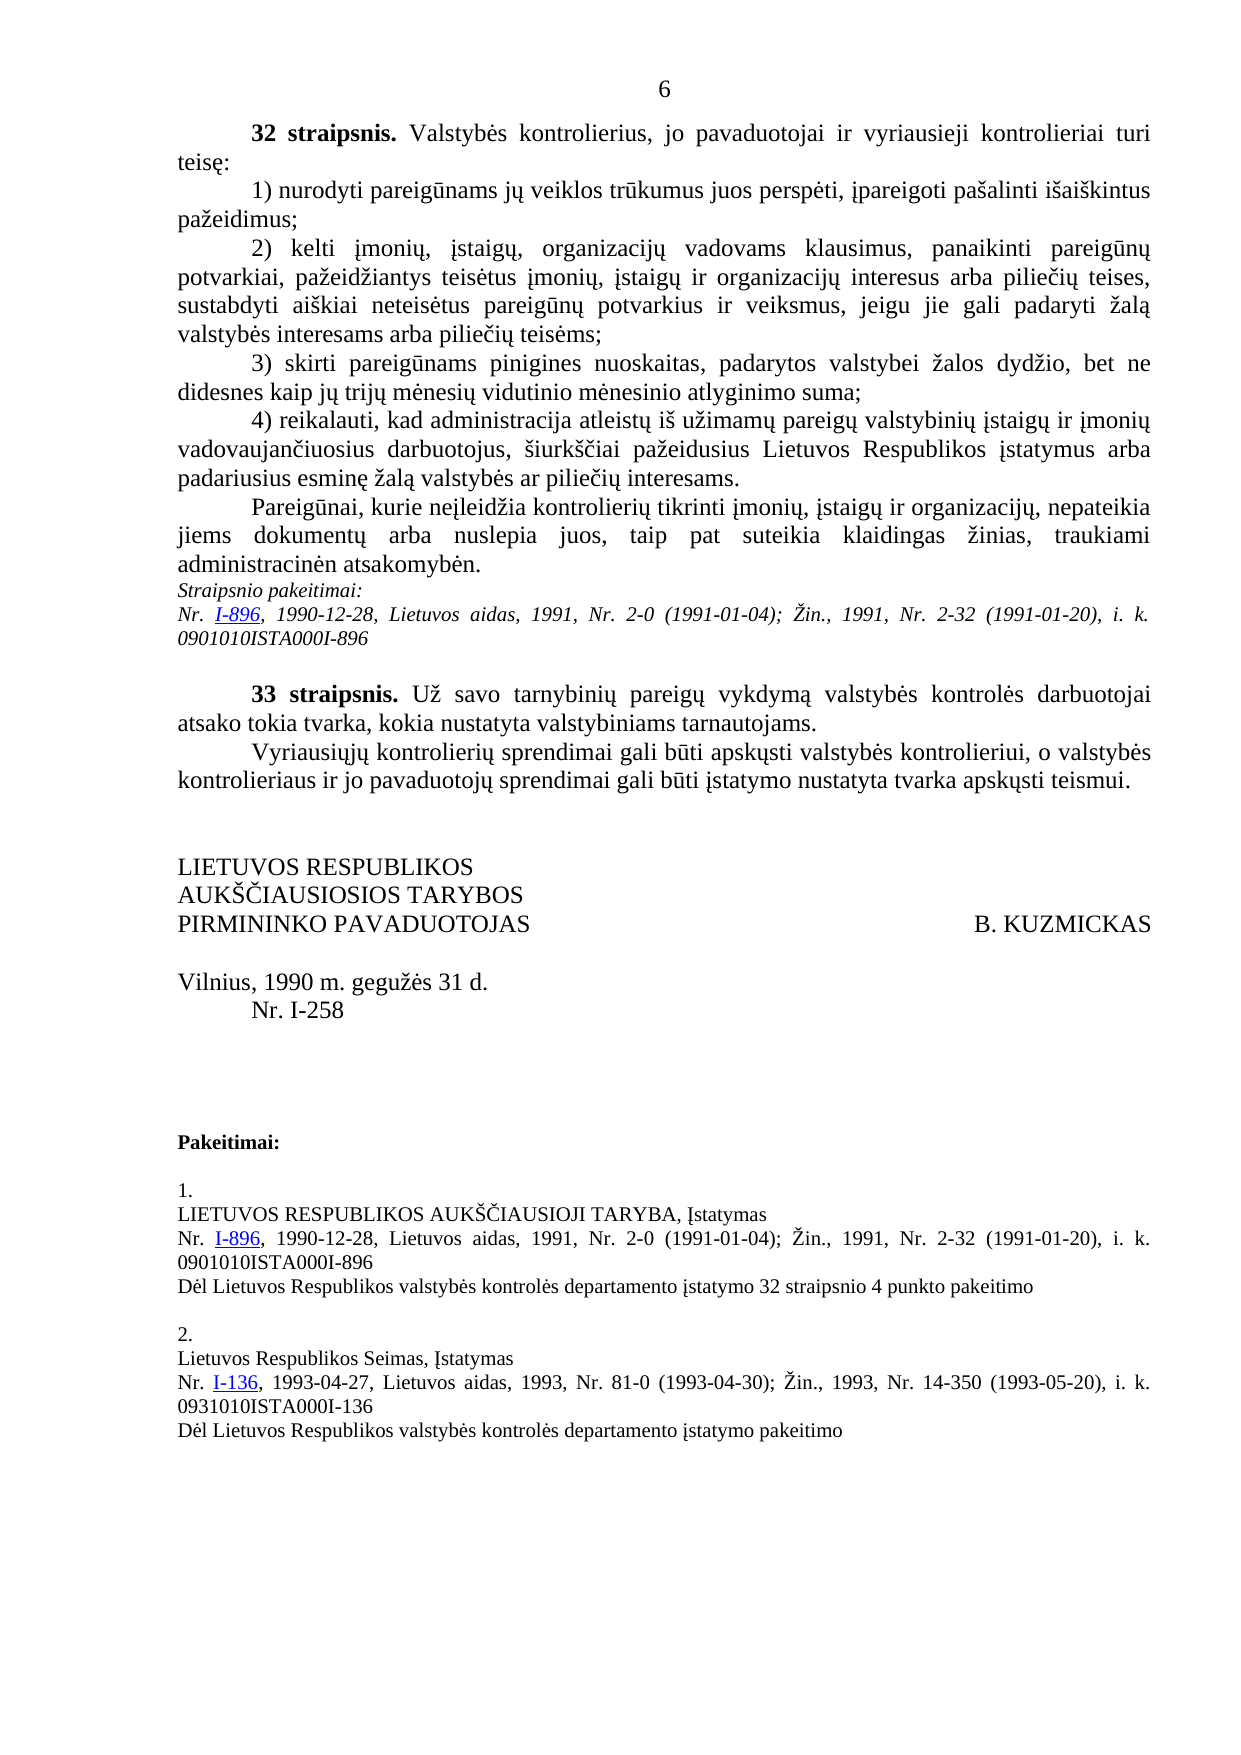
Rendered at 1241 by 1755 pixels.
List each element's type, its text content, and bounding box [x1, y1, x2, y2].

text Straipsnio pakeitimai: [177, 578, 1152, 602]
text Lietuvos Respublikos Seimas, Įstatymas [177, 1346, 1152, 1370]
text Dėl Lietuvos Respublikos valstybės kontrolės departamento įstatymo pakeitimo [177, 1418, 1152, 1442]
text Nr. I-896, 1990-12-28, Lietuvos aidas, 1991, Nr. 2-0 (1991-01-04); Žin., 1991, Nr. 2-32 (1991-01-20), i. k. 0901010ISTA000I-896 [177, 602, 1152, 650]
text 2) kelti įmonių, įstaigų, organizacijų vadovams klausimus, panaikinti pareigūnų potvarkiai, pažeidžiantys teisėtus įmonių, įstaigų ir organizacijų interesus arba piliečių teises, sustabdyti aiškiai neteisėtus pareigūnų potvarkius ir veiksmus, jeigu jie gali padaryti žalą valstybės interesams arba piliečių teisėms; [177, 233, 1152, 348]
text 2. [177, 1322, 1152, 1346]
text Nr. I-896, 1990-12-28, Lietuvos aidas, 1991, Nr. 2-0 (1991-01-04); Žin., 1991, Nr. 2-32 (1991-01-20), i. k. 0901010ISTA000I-896 [177, 1226, 1152, 1274]
text LIETUVOS RESPUBLIKOS [177, 852, 1152, 880]
text 4) reikalauti, kad administracija atleistų iš užimamų pareigų valstybinių įstaigų ir įmonių vadovaujančiuosius darbuotojus, šiurkščiai pažeidusius Lietuvos Respublikos įstatymus arba padariusius esminę žalą valstybės ar piliečių interesams. [177, 406, 1152, 492]
text Vilnius, 1990 m. gegužės 31 d. [177, 967, 1152, 995]
text Dėl Lietuvos Respublikos valstybės kontrolės departamento įstatymo 32 straipsnio 4 punkto pakeitimo [177, 1274, 1152, 1298]
text AUKŠČIAUSIOSIOS TARYBOS [177, 880, 1152, 909]
text 1) nurodyti pareigūnams jų veiklos trūkumus juos perspėti, įpareigoti pašalinti išaiškintus pažeidimus; [177, 176, 1152, 233]
text Vyriausiųjų kontrolierių sprendimai gali būti apskųsti valstybės kontrolieriui, o valstybės kontrolieriaus ir jo pavaduotojų sprendimai gali būti įstatymo nustatyta tvarka apskųsti teismui. [177, 737, 1152, 794]
text 33 straipsnis. Už savo tarnybinių pareigų vykdymą valstybės kontrolės darbuotojai atsako tokia tvarka, kokia nustatyta valstybiniams tarnautojams. [177, 679, 1152, 737]
text 3) skirti pareigūnams pinigines nuoskaitas, padarytos valstybei žalos dydžio, bet ne didesnes kaip jų trijų mėnesių vidutinio mėnesinio atlyginimo suma; [177, 348, 1152, 406]
text Pareigūnai, kurie neįleidžia kontrolierių tikrinti įmonių, įstaigų ir organizacijų, nepateikia jiems dokumentų arba nuslepia juos, taip pat suteikia klaidingas žinias, traukiami administracinėn atsakomybėn. [177, 492, 1152, 578]
text 1. [177, 1178, 1152, 1202]
text Nr. I-258 [177, 995, 1152, 1024]
text 32 straipsnis. Valstybės kontrolierius, jo pavaduotojai ir vyriausieji kontrolieriai turi teisę: [177, 118, 1152, 176]
text PIRMININKO PAVADUOTOJAS B. KUZMICKAS [177, 909, 1152, 938]
text Pakeitimai: [177, 1130, 1152, 1154]
text Nr. I-136, 1993-04-27, Lietuvos aidas, 1993, Nr. 81-0 (1993-04-30); Žin., 1993, Nr. 14-350 (1993-05-20), i. k. 0931010ISTA000I-136 [177, 1370, 1152, 1418]
text LIETUVOS RESPUBLIKOS AUKŠČIAUSIOJI TARYBA, Įstatymas [177, 1202, 1152, 1226]
